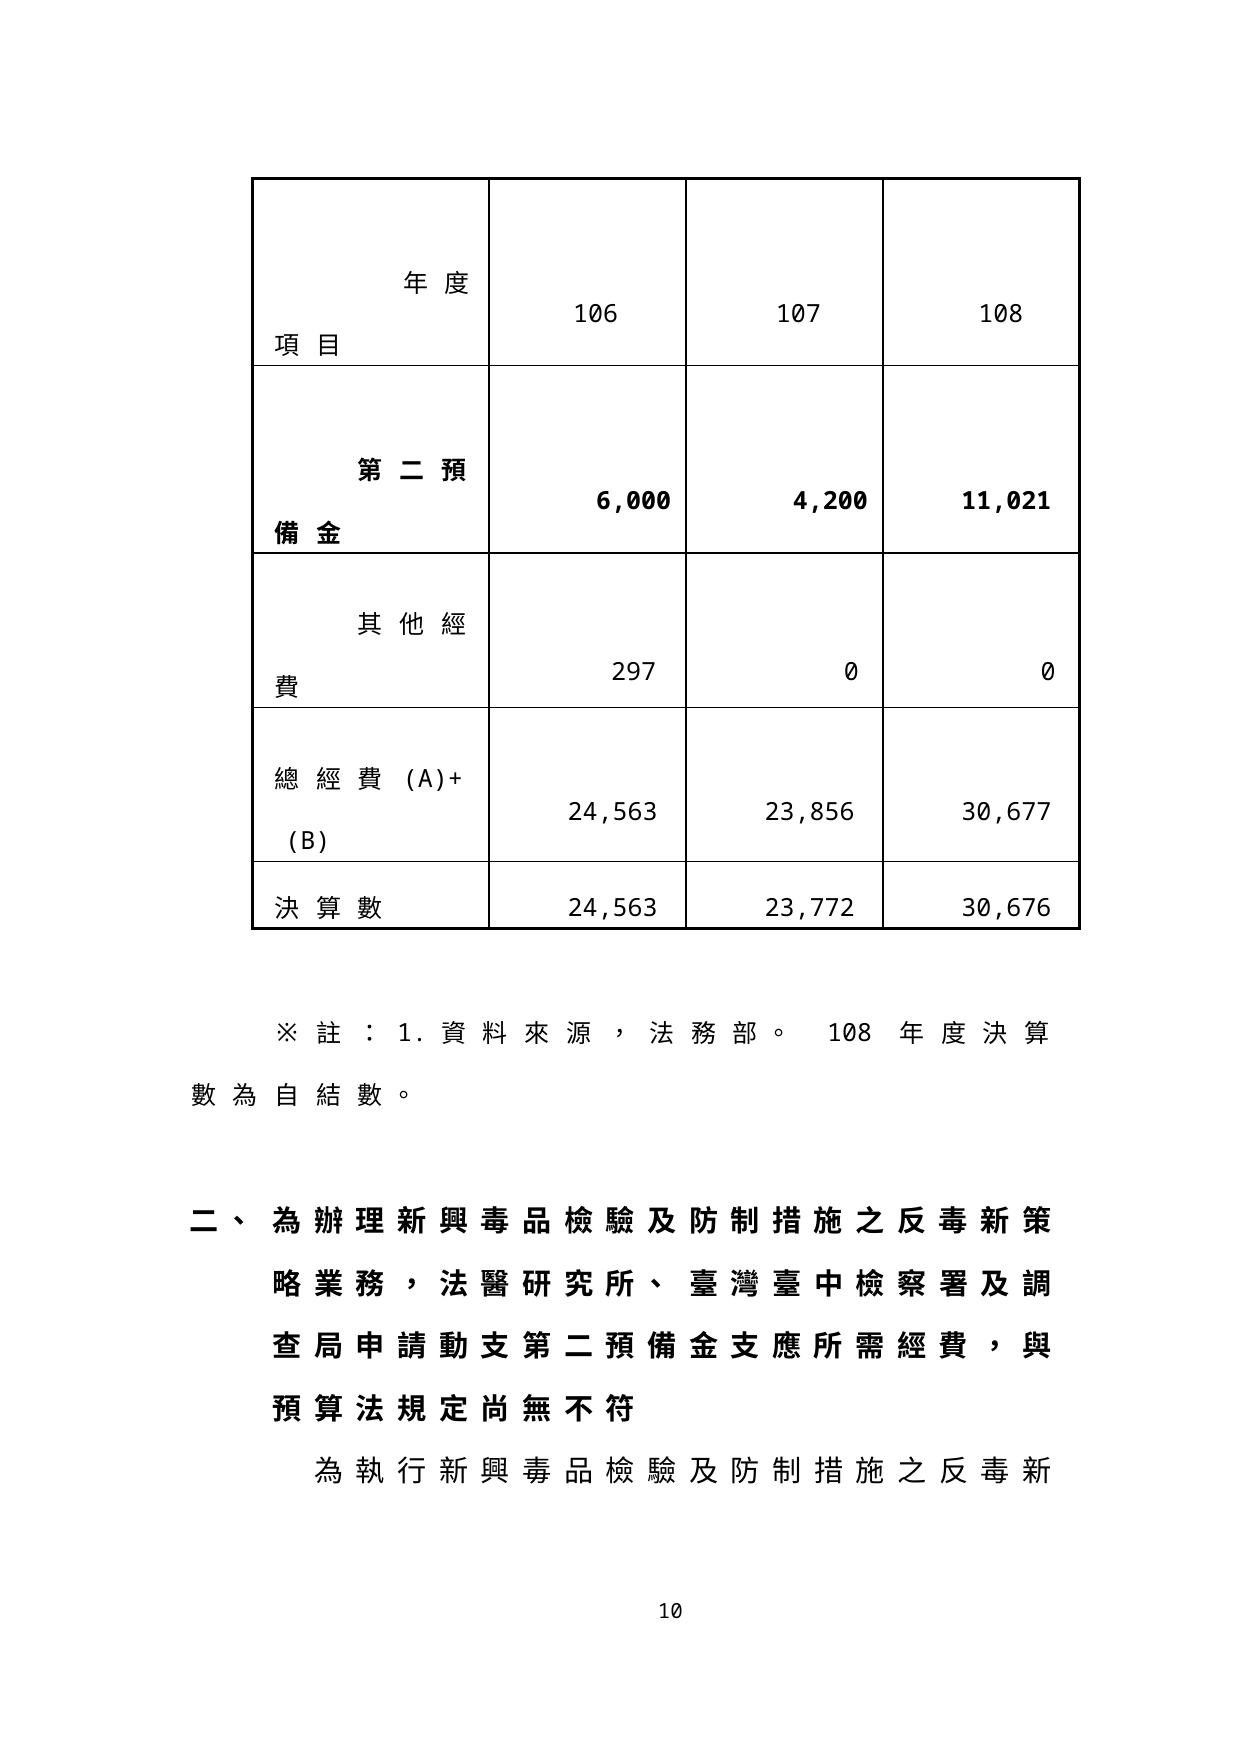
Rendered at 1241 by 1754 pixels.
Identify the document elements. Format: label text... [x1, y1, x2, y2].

table_cell 0 [687, 554, 882, 706]
table_cell 23,772 [687, 862, 882, 927]
table_cell 4,200 [687, 366, 882, 552]
table_cell 24,563 [490, 862, 685, 927]
table_cell 23,856 [687, 708, 882, 861]
table_header 106 [490, 180, 685, 365]
table_cell 30,676 [884, 862, 1078, 927]
table_cell 0 [884, 554, 1078, 706]
table_cell 11,021 [884, 366, 1078, 552]
table_cell 其他經費 [254, 554, 488, 706]
table_cell 第二預備金 [254, 366, 488, 552]
text ※註：1.資料來源，法務部。108年度決算數為自結數。 [183, 990, 1058, 1115]
table_cell 6,000 [490, 366, 685, 552]
table_cell 總經費(A)+(B) [254, 708, 488, 861]
text 為執行新興毒品檢驗及防制措施之反毒新 [242, 1427, 1058, 1490]
table_header 年度 項目 [254, 180, 488, 365]
table_header 107 [687, 180, 882, 365]
table_cell 24,563 [490, 708, 685, 861]
table_header 108 [884, 180, 1078, 365]
table_cell 決算數 [254, 862, 488, 927]
table_cell 297 [490, 554, 685, 706]
text 二、為辦理新興毒品檢驗及防制措施之反毒新策略業務，法醫研究所、臺灣臺中檢察署及調查局申請動支第二預備金支應所需經費，與預算法規定尚無不符 [183, 1177, 1058, 1427]
table_cell 30,677 [884, 708, 1078, 861]
